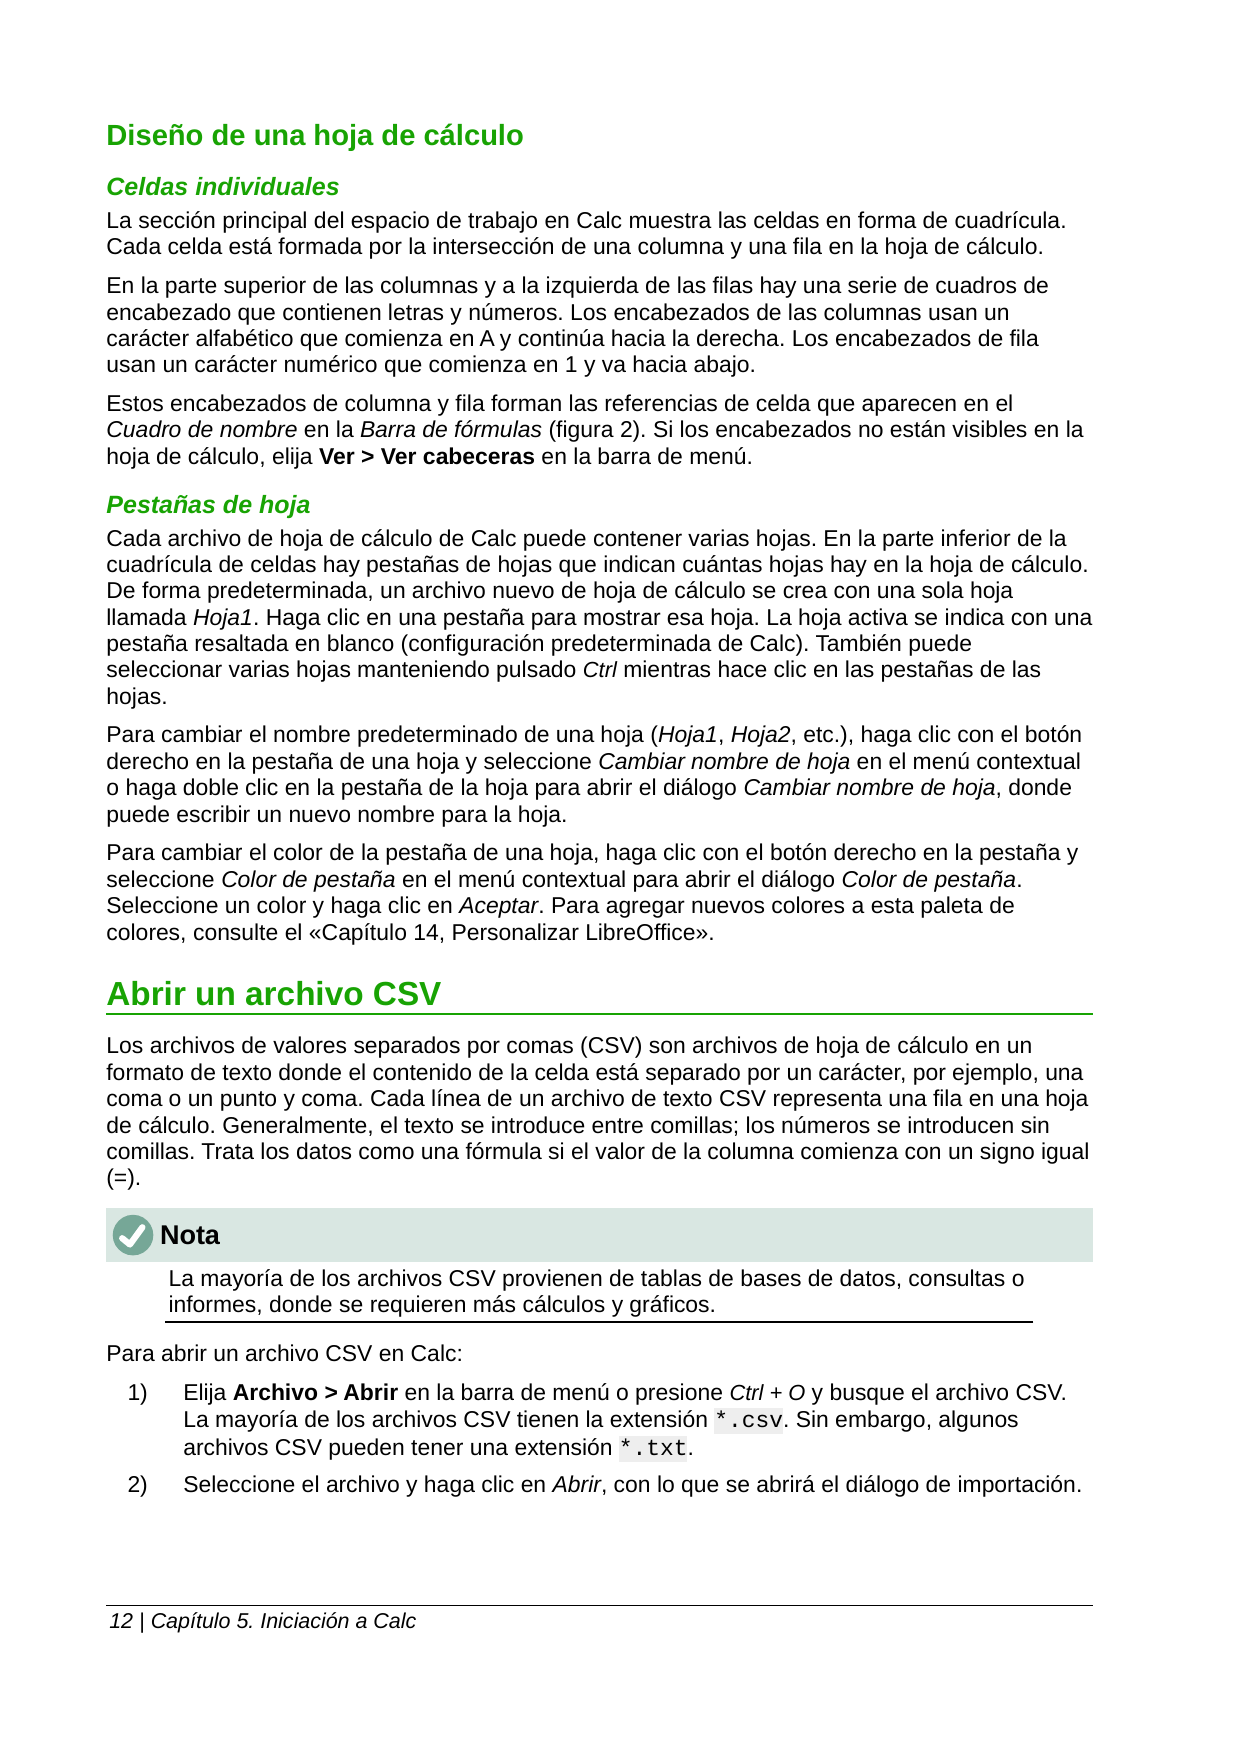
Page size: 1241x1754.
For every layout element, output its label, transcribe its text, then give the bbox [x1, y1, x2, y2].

list Elija Archivo > Abrir en la barra de menú o presione Ctrl + O y busque el archivo CSV. La mayoría de los archivos CSV tienen la extensión *.csv. Sin embargo, algunos archivos CSV pueden tener una extensión *.txt. [148, 1379, 1093, 1462]
text Para cambiar el nombre predeterminado de una hoja (Hoja1, Hoja2, etc.), haga clic con el botón derecho en la pestaña de una hoja y seleccione Cambiar nombre de hoja en el menú contextual o haga doble clic en la pestaña de la hoja para abrir el diálogo Cambiar nombre de hoja, donde puede escribir un nuevo nombre para la hoja. [106, 721, 1093, 827]
text Para cambiar el color de la pestaña de una hoja, haga clic con el botón derecho en la pestaña y seleccione Color de pestaña en el menú contextual para abrir el diálogo Color de pestaña. Seleccione un color y haga clic en Aceptar. Para agregar nuevos colores a esta paleta de colores, consulte el «Capítulo 14, Personalizar LibreOffice». [106, 839, 1093, 945]
subtitle Celdas individuales [106, 172, 1093, 201]
text Los archivos de valores separados por comas (CSV) son archivos de hoja de cálculo en un formato de texto donde el contenido de la celda está separado por un carácter, por ejemplo, una coma o un punto y coma. Cada línea de un archivo de texto CSV representa una fila en una hoja de cálculo. Generalmente, el texto se introduce entre comillas; los números se introducen sin comillas. Trata los datos como una fórmula si el valor de la columna comienza con un signo igual (=). [106, 1032, 1093, 1191]
subtitle Pestañas de hoja [106, 490, 1093, 518]
subtitle Diseño de una hoja de cálculo [106, 118, 1093, 152]
text Cada archivo de hoja de cálculo de Calc puede contener varias hojas. En la parte inferior de la cuadrícula de celdas hay pestañas de hojas que indican cuántas hojas hay en la hoja de cálculo. De forma predeterminada, un archivo nuevo de hoja de cálculo se crea con una sola hoja llamada Hoja1. Haga clic en una pestaña para mostrar esa hoja. La hoja activa se indica con una pestaña resaltada en blanco (configuración predeterminada de Calc). También puede seleccionar varias hojas manteniendo pulsado Ctrl mientras hace clic en las pestañas de las hojas. [106, 524, 1093, 709]
subtitle Nota [106, 1208, 1093, 1262]
text La sección principal del espacio de trabajo en Calc muestra las celdas en forma de cuadrícula. Cada celda está formada por la intersección de una columna y una fila en la hoja de cálculo. [106, 207, 1093, 260]
subtitle Abrir un archivo CSV [106, 974, 1093, 1013]
text Estos encabezados de columna y fila forman las referencias de celda que aparecen en el Cuadro de nombre en la Barra de fórmulas (figura 2). Si los encabezados no están visibles en la hoja de cálculo, elija Ver > Ver cabeceras en la barra de menú. [106, 390, 1093, 469]
list Seleccione el archivo y haga clic en Abrir, con lo que se abrirá el diálogo de importación. [148, 1471, 1093, 1497]
text En la parte superior de las columnas y a la izquierda de las filas hay una serie de cuadros de encabezado que contienen letras y números. Los encabezados de las columnas usan un carácter alfabético que comienza en A y continúa hacia la derecha. Los encabezados de fila usan un carácter numérico que comienza en 1 y va hacia abajo. [106, 272, 1093, 378]
text La mayoría de los archivos CSV provienen de tablas de bases de datos, consultas o informes, donde se requieren más cálculos y gráficos. [165, 1262, 1033, 1321]
list Para abrir un archivo CSV en Calc: [106, 1340, 1093, 1367]
